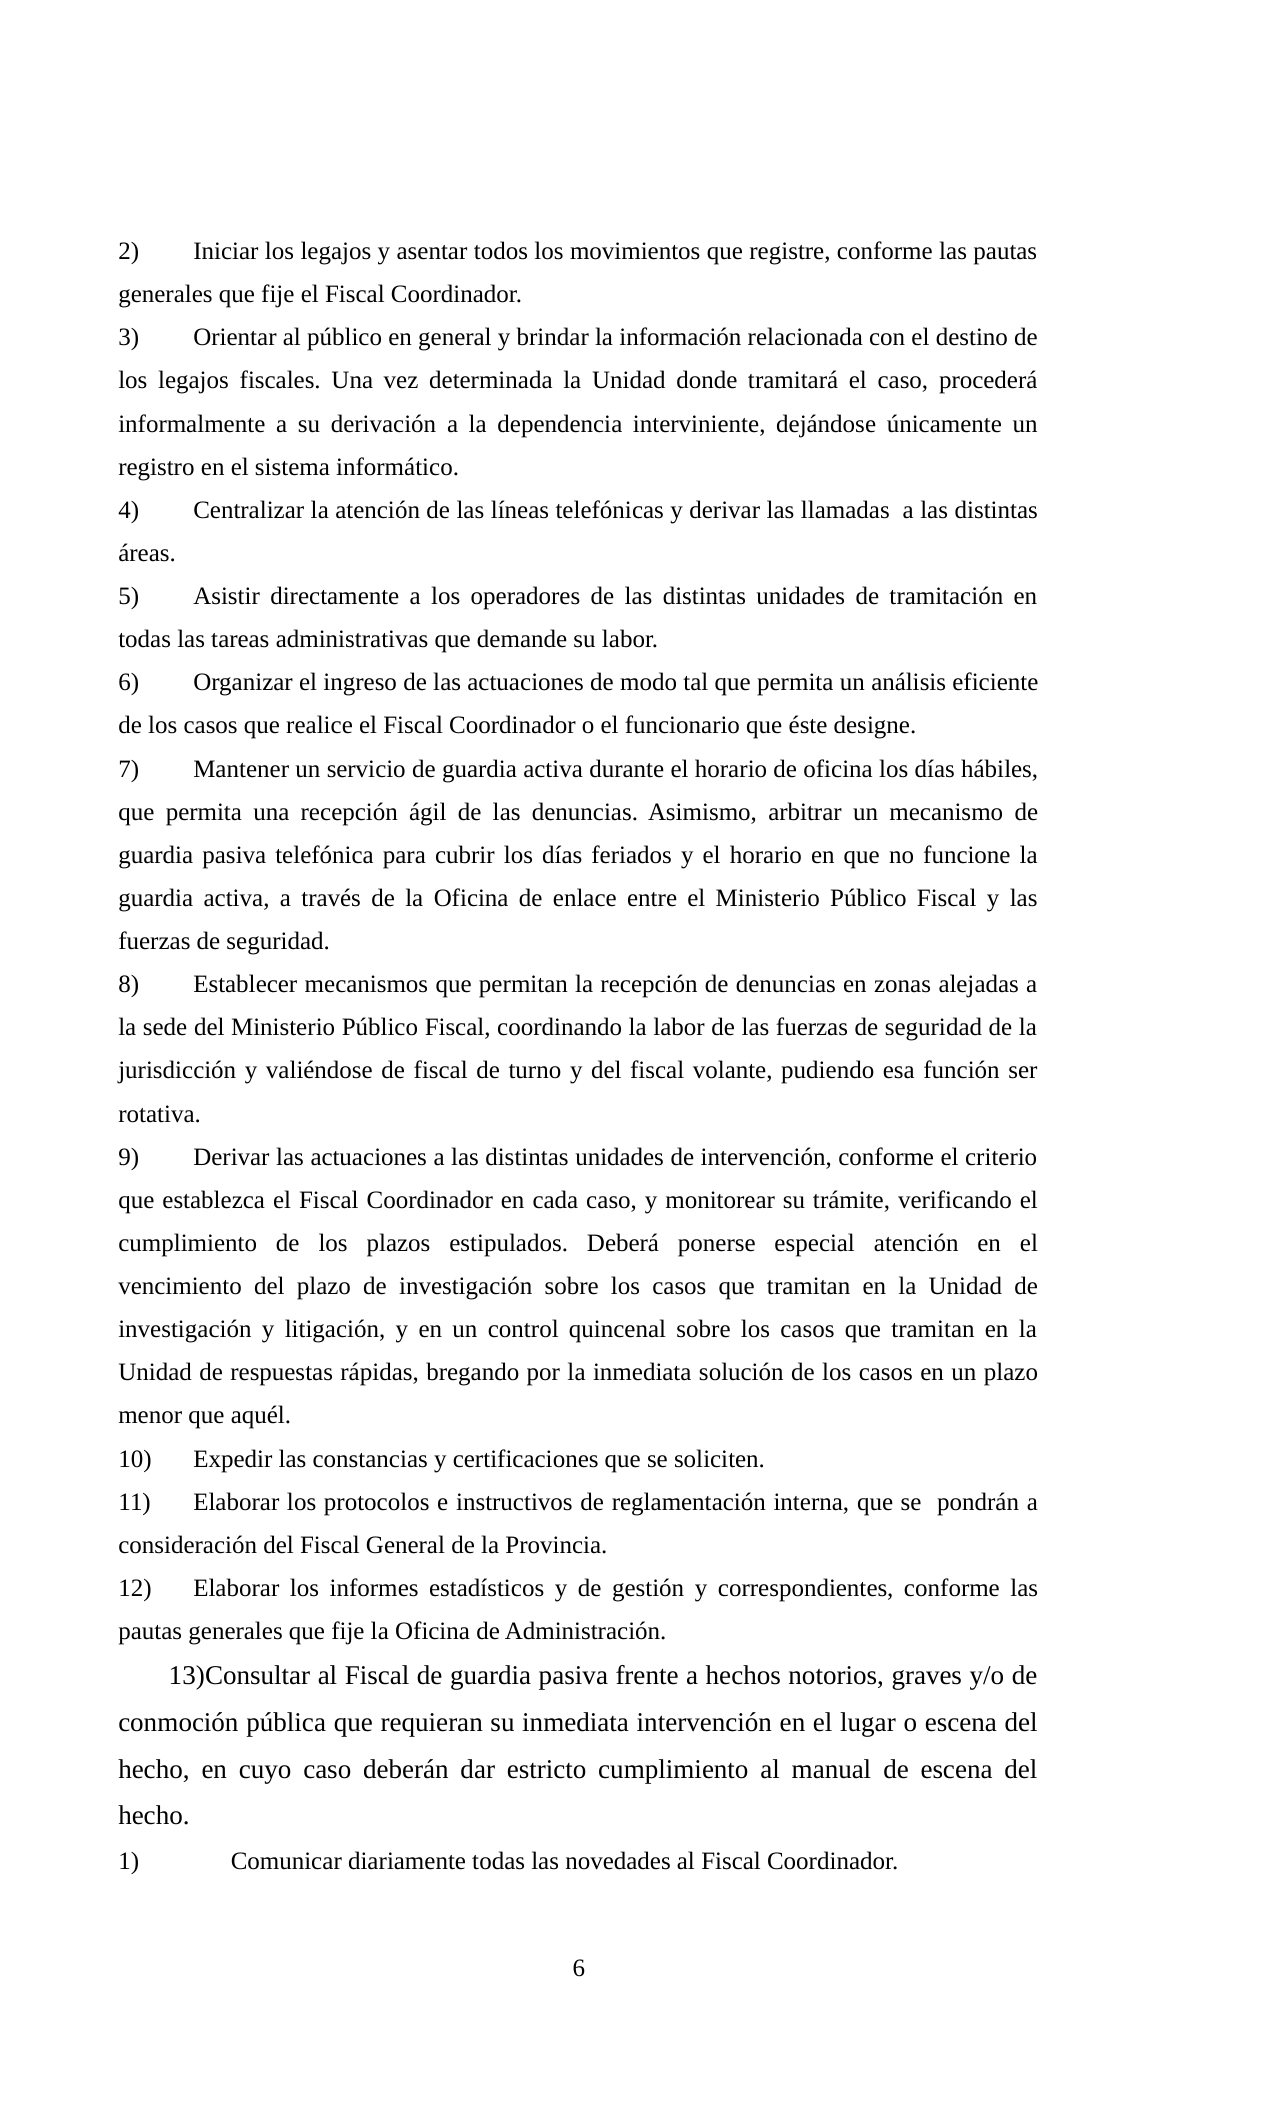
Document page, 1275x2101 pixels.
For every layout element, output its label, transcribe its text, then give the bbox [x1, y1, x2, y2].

list Derivar las actuaciones a las distintas unidades de intervención, conforme el criterio que establezca el Fiscal Coordinador en cada caso, y monitorear su trámite, verificando el cumplimiento de los plazos estipulados. Deberá ponerse especial atención en el vencimiento del plazo de investigación sobre los casos que tramitan en la Unidad de investigación y litigación, y en un control quincenal sobre los casos que tramitan en la Unidad de respuestas rápidas, bregando por la inmediata solución de los casos en un plazo menor que aquél. [118, 1142, 1039, 1429]
list Organizar el ingreso de las actuaciones de modo tal que permita un análisis eficiente de los casos que realice el Fiscal Coordinador o el funcionario que éste designe. [118, 667, 1039, 739]
text 13)Consultar al Fiscal de guardia pasiva frente a hechos notorios, graves y/o de conmoción pública que requieran su inmediata intervención en el lugar o escena del hecho, en cuyo caso deberán dar estricto cumplimiento al manual de escena del hecho. [118, 1659, 1039, 1831]
list Asistir directamente a los operadores de las distintas unidades de tramitación en todas las tareas administrativas que demande su labor. [118, 581, 1039, 653]
list Comunicar diariamente todas las novedades al Fiscal Coordinador. [118, 1846, 1039, 1875]
list Elaborar los protocolos e instructivos de reglamentación interna, que se pondrán a consideración del Fiscal General de la Provincia. [118, 1487, 1039, 1559]
list Elaborar los informes estadísticos y de gestión y correspondientes, conforme las pautas generales que fije la Oficina de Administración. [118, 1573, 1039, 1645]
list Expedir las constancias y certificaciones que se soliciten. [118, 1444, 1039, 1472]
list Centralizar la atención de las líneas telefónicas y derivar las llamadas a las distintas áreas. [118, 495, 1039, 567]
list Establecer mecanismos que permitan la recepción de denuncias en zonas alejadas a la sede del Ministerio Público Fiscal, coordinando la labor de las fuerzas de seguridad de la jurisdicción y valiéndose de fiscal de turno y del fiscal volante, pudiendo esa función ser rotativa. [118, 969, 1039, 1127]
list Mantener un servicio de guardia activa durante el horario de oficina los días hábiles, que permita una recepción ágil de las denuncias. Asimismo, arbitrar un mecanismo de guardia pasiva telefónica para cubrir los días feriados y el horario en que no funcione la guardia activa, a través de la Oficina de enlace entre el Ministerio Público Fiscal y las fuerzas de seguridad. [118, 754, 1039, 955]
list Orientar al público en general y brindar la información relacionada con el destino de los legajos fiscales. Una vez determinada la Unidad donde tramitará el caso, procederá informalmente a su derivación a la dependencia interviniente, dejándose únicamente un registro en el sistema informático. [118, 322, 1039, 481]
list Iniciar los legajos y asentar todos los movimientos que registre, conforme las pautas generales que fije el Fiscal Coordinador. [118, 236, 1039, 308]
